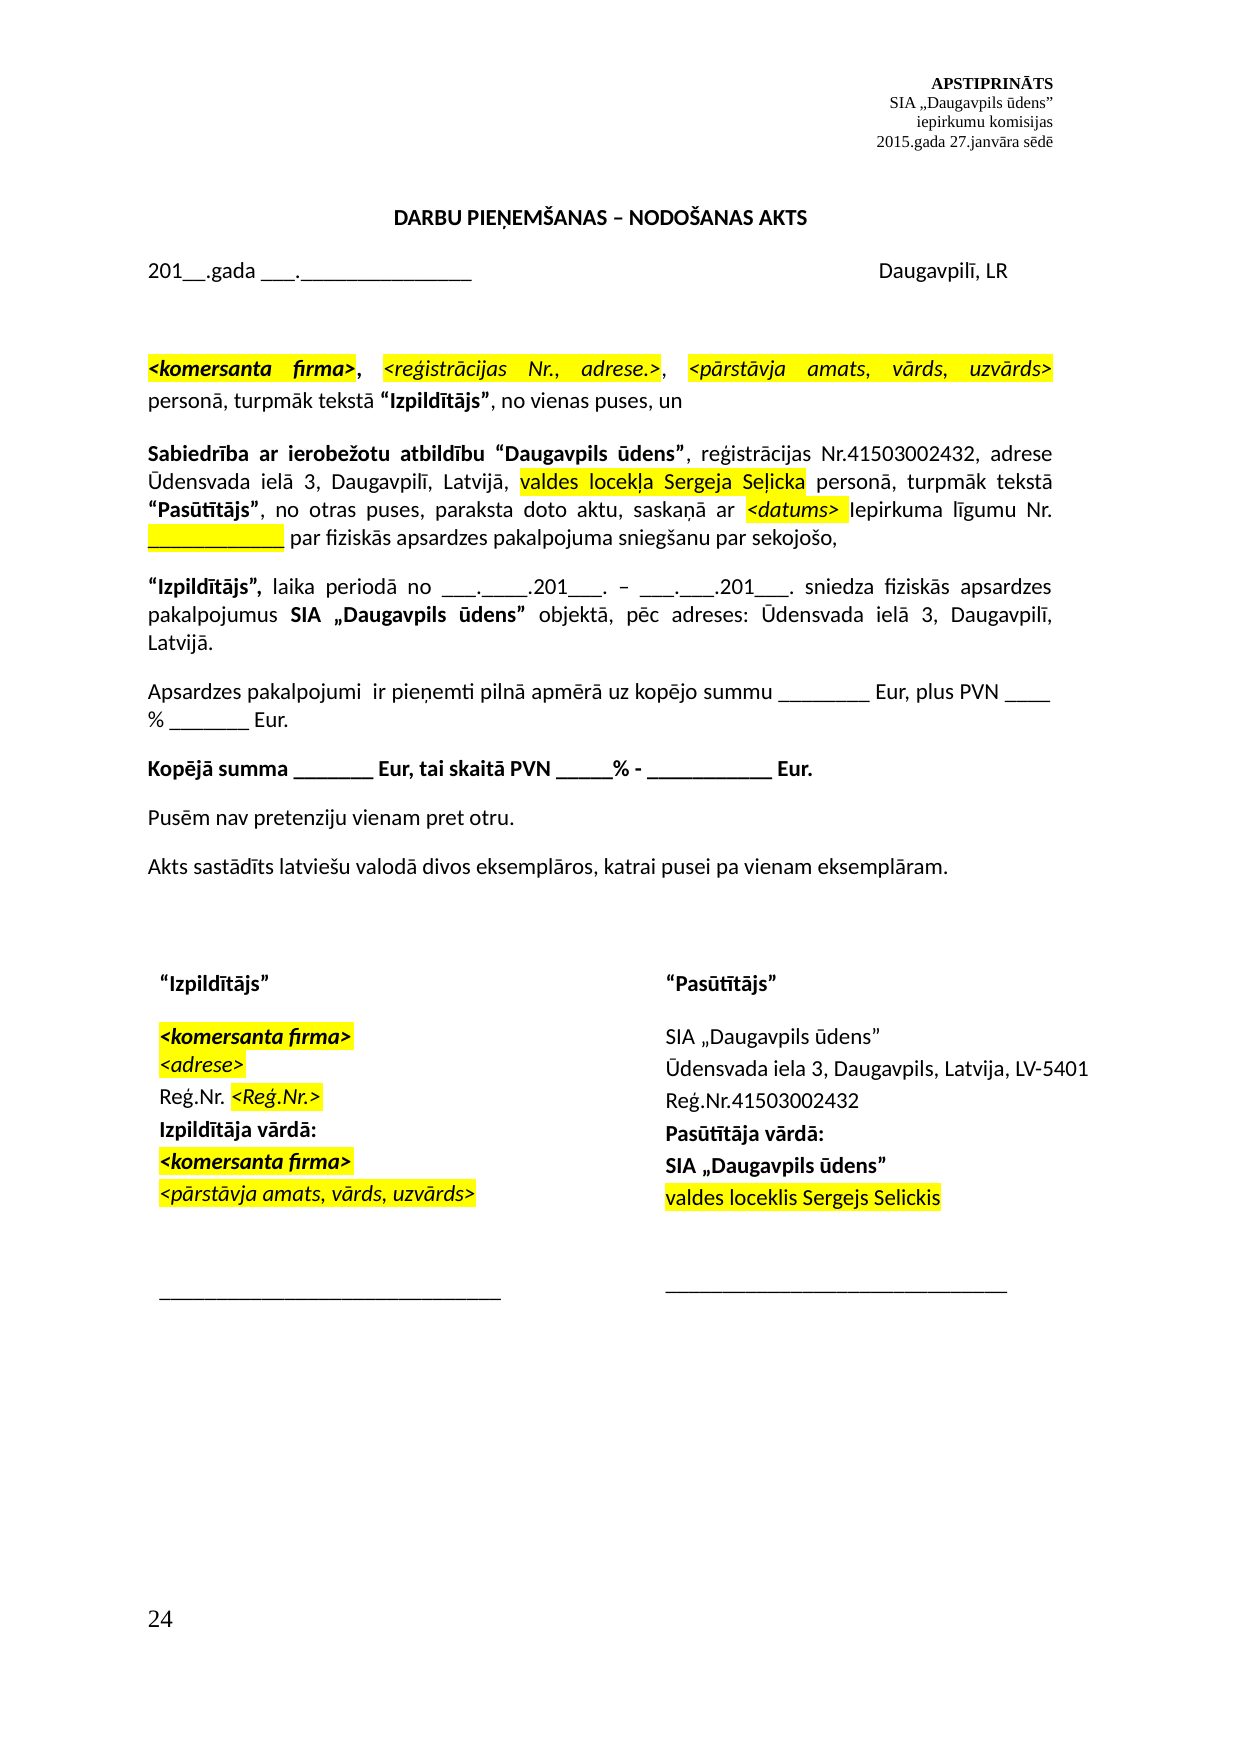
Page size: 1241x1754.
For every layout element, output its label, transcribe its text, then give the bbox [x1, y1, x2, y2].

text Pusēm nav pretenziju vienam pret otru. [148, 803, 1053, 831]
table_header “Izpildītājs” <komersanta firma> <adrese> Reģ.Nr. <Reģ.Nr.> Izpildītāja vārdā: <komersanta firma> <pārstāvja amats, vārds, uzvārds> ______________________________ [154, 964, 660, 1329]
text DARBU PIEŅEMŠANAS – NODOŠANAS AKTS [148, 203, 1053, 232]
text <komersanta firma>, <reģistrācijas Nr., adrese.>, <pārstāvja amats, vārds, uzvārds> personā, turpmāk tekstā “Izpildītājs”, no vienas puses, un [148, 354, 1053, 414]
text “Izpildītājs”, laika periodā no ___.____.201___. – ___.___.201___. sniedza fiziskās apsardzes pakalpojumus SIA „Daugavpils ūdens” objektā, pēc adreses: Ūdensvada ielā 3, Daugavpilī, Latvijā. [148, 572, 1053, 656]
text 201__.gada ___._______________ Daugavpilī, LR [148, 257, 1053, 284]
table_header “Pasūtītājs” SIA „Daugavpils ūdens” Ūdensvada iela 3, Daugavpils, Latvija, LV-5401 Reģ.Nr.41503002432 Pasūtītāja vārdā: SIA „Daugavpils ūdens” valdes loceklis Sergejs Selickis ______________________________ [660, 964, 1157, 1329]
text Sabiedrība ar ierobežotu atbildību “Daugavpils ūdens”, reģistrācijas Nr.41503002432, adrese Ūdensvada ielā 3, Daugavpilī, Latvijā, valdes locekļa Sergeja Seļicka personā, turpmāk tekstā “Pasūtītājs”, no otras puses, paraksta doto aktu, saskaņā ar <datums> Iepirkuma līgumu Nr. ____________ par fiziskās apsardzes pakalpojuma sniegšanu par sekojošo, [148, 439, 1053, 552]
text Akts sastādīts latviešu valodā divos eksemplāros, katrai pusei pa vienam eksemplāram. [148, 852, 1053, 880]
text Kopējā summa _______ Eur, tai skaitā PVN _____% - ___________ Eur. [148, 754, 1053, 782]
text Apsardzes pakalpojumi ir pieņemti pilnā apmērā uz kopējo summu ________ Eur, plus PVN ____% _______ Eur. [148, 677, 1053, 733]
